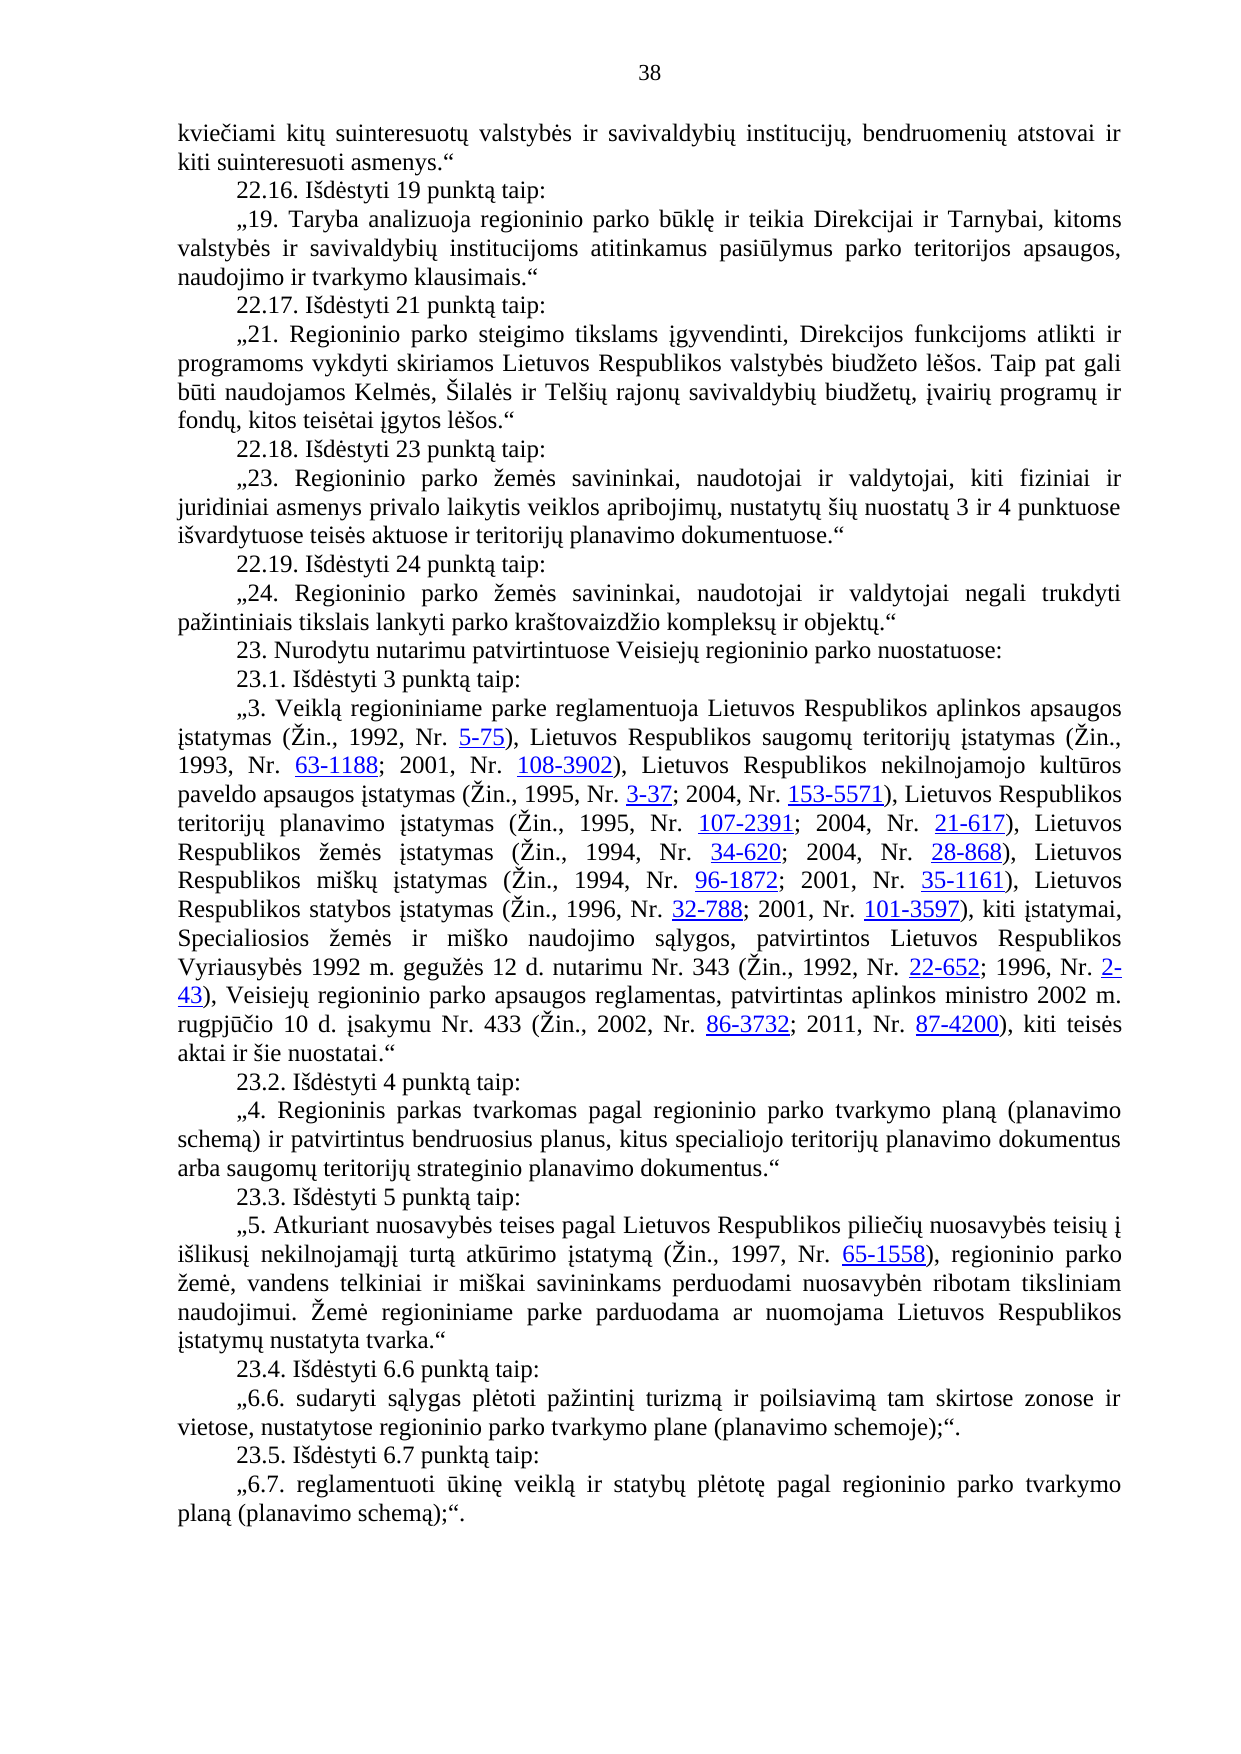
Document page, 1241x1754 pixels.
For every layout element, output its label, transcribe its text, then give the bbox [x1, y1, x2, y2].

text „21. Regioninio parko steigimo tikslams įgyvendinti, Direkcijos funkcijoms atlikti ir programoms vykdyti skiriamos Lietuvos Respublikos valstybės biudžeto lėšos. Taip pat gali būti naudojamos Kelmės, Šilalės ir Telšių rajonų savivaldybių biudžetų, įvairių programų ir fondų, kitos teisėtai įgytos lėšos.“ [177, 319, 1122, 434]
text 23. Nurodytu nutarimu patvirtintuose Veisiejų regioninio parko nuostatuose: [177, 636, 1122, 664]
text „6.6. sudaryti sąlygas plėtoti pažintinį turizmą ir poilsiavimą tam skirtose zonose ir vietose, nustatytose regioninio parko tvarkymo plane (planavimo schemoje);“. [177, 1383, 1122, 1441]
text „23. Regioninio parko žemės savininkai, naudotojai ir valdytojai, kiti fiziniai ir juridiniai asmenys privalo laikytis veiklos apribojimų, nustatytų šių nuostatų 3 ir 4 punktuose išvardytuose teisės aktuose ir teritorijų planavimo dokumentuose.“ [177, 463, 1122, 549]
text kviečiami kitų suinteresuotų valstybės ir savivaldybių institucijų, bendruomenių atstovai ir kiti suinteresuoti asmenys.“ [177, 118, 1122, 176]
text 22.16. Išdėstyti 19 punktą taip: [177, 176, 1122, 204]
text 22.17. Išdėstyti 21 punktą taip: [177, 291, 1122, 319]
text 23.5. Išdėstyti 6.7 punktą taip: [177, 1441, 1122, 1469]
text 23.3. Išdėstyti 5 punktą taip: [177, 1182, 1122, 1211]
text „4. Regioninis parkas tvarkomas pagal regioninio parko tvarkymo planą (planavimo schemą) ir patvirtintus bendruosius planus, kitus specialiojo teritorijų planavimo dokumentus arba saugomų teritorijų strateginio planavimo dokumentus.“ [177, 1096, 1122, 1182]
text 22.18. Išdėstyti 23 punktą taip: [177, 434, 1122, 463]
text „3. Veiklą regioniniame parke reglamentuoja Lietuvos Respublikos aplinkos apsaugos įstatymas (Žin., 1992, Nr. 5-75), Lietuvos Respublikos saugomų teritorijų įstatymas (Žin., 1993, Nr. 63-1188; 2001, Nr. 108-3902), Lietuvos Respublikos nekilnojamojo kultūros paveldo apsaugos įstatymas (Žin., 1995, Nr. 3-37; 2004, Nr. 153-5571), Lietuvos Respublikos teritorijų planavimo įstatymas (Žin., 1995, Nr. 107-2391; 2004, Nr. 21-617), Lietuvos Respublikos žemės įstatymas (Žin., 1994, Nr. 34-620; 2004, Nr. 28-868), Lietuvos Respublikos miškų įstatymas (Žin., 1994, Nr. 96-1872; 2001, Nr. 35-1161), Lietuvos Respublikos statybos įstatymas (Žin., 1996, Nr. 32-788; 2001, Nr. 101-3597), kiti įstatymai, Specialiosios žemės ir miško naudojimo sąlygos, patvirtintos Lietuvos Respublikos Vyriausybės 1992 m. gegužės 12 d. nutarimu Nr. 343 (Žin., 1992, Nr. 22-652; 1996, Nr. 2-43), Veisiejų regioninio parko apsaugos reglamentas, patvirtintas aplinkos ministro 2002 m. rugpjūčio 10 d. įsakymu Nr. 433 (Žin., 2002, Nr. 86-3732; 2011, Nr. 87-4200), kiti teisės aktai ir šie nuostatai.“ [177, 693, 1122, 1067]
text 23.2. Išdėstyti 4 punktą taip: [177, 1067, 1122, 1096]
text 23.4. Išdėstyti 6.6 punktą taip: [177, 1354, 1122, 1383]
text „19. Taryba analizuoja regioninio parko būklę ir teikia Direkcijai ir Tarnybai, kitoms valstybės ir savivaldybių institucijoms atitinkamus pasiūlymus parko teritorijos apsaugos, naudojimo ir tvarkymo klausimais.“ [177, 204, 1122, 291]
text 23.1. Išdėstyti 3 punktą taip: [177, 664, 1122, 693]
text 22.19. Išdėstyti 24 punktą taip: [177, 549, 1122, 578]
text „24. Regioninio parko žemės savininkai, naudotojai ir valdytojai negali trukdyti pažintiniais tikslais lankyti parko kraštovaizdžio kompleksų ir objektų.“ [177, 578, 1122, 636]
text „6.7. reglamentuoti ūkinę veiklą ir statybų plėtotę pagal regioninio parko tvarkymo planą (planavimo schemą);“. [177, 1469, 1122, 1527]
text „5. Atkuriant nuosavybės teises pagal Lietuvos Respublikos piliečių nuosavybės teisių į išlikusį nekilnojamąjį turtą atkūrimo įstatymą (Žin., 1997, Nr. 65-1558), regioninio parko žemė, vandens telkiniai ir miškai savininkams perduodami nuosavybėn ribotam tiksliniam naudojimui. Žemė regioniniame parke parduodama ar nuomojama Lietuvos Respublikos įstatymų nustatyta tvarka.“ [177, 1211, 1122, 1354]
